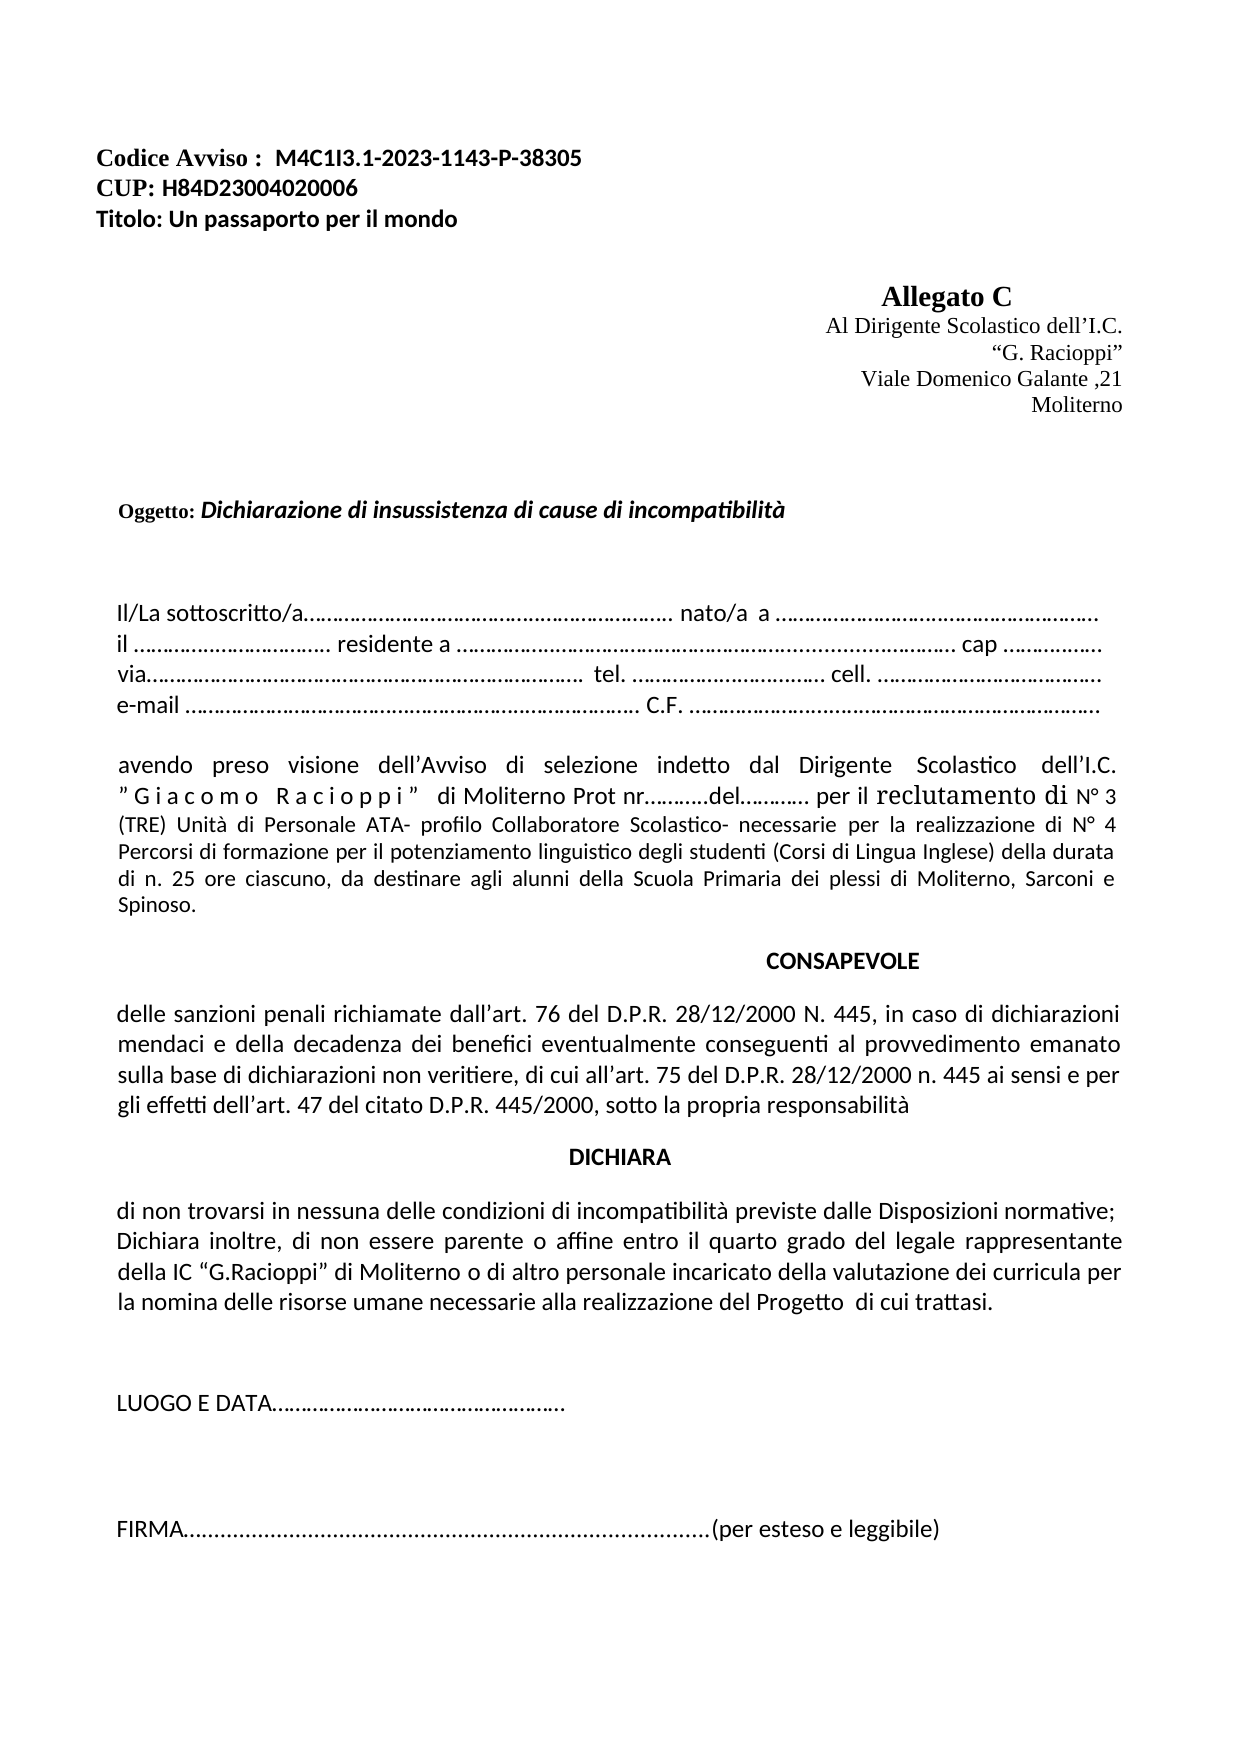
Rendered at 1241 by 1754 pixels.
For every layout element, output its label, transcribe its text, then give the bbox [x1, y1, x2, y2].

text Viale Domenico Galante ,21 [96, 365, 1123, 391]
text FIRMA… (per esteso e leggibile) [116, 1513, 1144, 1543]
text CUP: H84D23004020006 [96, 172, 1144, 203]
text Moliterno [96, 392, 1123, 418]
text delle sanzioni penali richiamate dall’art. 76 del D.P.R. 28/12/2000 N. 445, in caso di dichiarazioni mendaci e della decadenza dei benefici eventualmente conseguenti al provvedimento emanato sulla base di dichiarazioni non veritiere, di cui all’art. 75 del D.P.R. 28/12/2000 n. 445 ai sensi e per gli effetti dell’art. 47 del citato D.P.R. 445/2000, sotto la propria responsabilità [116, 998, 1122, 1120]
text Oggetto: Dichiarazione di insussistenza di cause di incompatibilità [118, 494, 1144, 524]
text il …………..……………….. residente a ……………..………………………………….................………… cap ………..…… [116, 628, 1144, 658]
text Titolo: Un passaporto per il mondo [96, 203, 1144, 233]
text avendo preso visione dell’Avviso di selezione indetto dal Dirigente Scolastico dell’I.C. ”Giacomo Racioppi” di Moliterno Prot nr………..del………… per il reclutamento di N° 3 (TRE) Unità di Personale ATA- profilo Collaboratore Scolastico- necessarie per la realizzazione di N° 4 Percorsi di formazione per il potenziamento linguistico degli studenti (Corsi di Lingua Inglese) della durata di n. 25 ore ciascuno, da destinare agli alunni della Scuola Primaria dei plessi di Moliterno, Sarconi e Spinoso. [118, 751, 1117, 918]
text Dichiara inoltre, di non essere parente o affine entro il quarto grado del legale rappresentante della IC “G.Racioppi” di Moliterno o di altro personale incaricato della valutazione dei curricula per la nomina delle risorse umane necessarie alla realizzazione del Progetto di cui trattasi. [116, 1226, 1123, 1317]
text via…………………………………………………………………. tel. ……………...……...…… cell. ………………………………… [117, 658, 1144, 689]
text LUOGO E DATA…………………………………………… [116, 1387, 1144, 1418]
text Il/La sottoscritto/a…………………………………..………………….. nato/a a ………………………..……………………… [116, 597, 1144, 627]
text Allegato C [96, 279, 1013, 312]
text Al Dirigente Scolastico dell’I.C. “G. Racioppi” [815, 312, 1123, 365]
subtitle CONSAPEVOLE [541, 945, 1144, 975]
text Codice Avviso : M4C1I3.1-2023-1143-P-38305 [96, 142, 1144, 172]
text e-mail ………………………………...………………..……………….. C.F. …………………...…..…………………………………… [116, 689, 1144, 720]
subtitle DICHIARA [541, 1142, 699, 1172]
text di non trovarsi in nessuna delle condizioni di incompatibilità previste dalle Disposizioni normative; [116, 1195, 1144, 1225]
